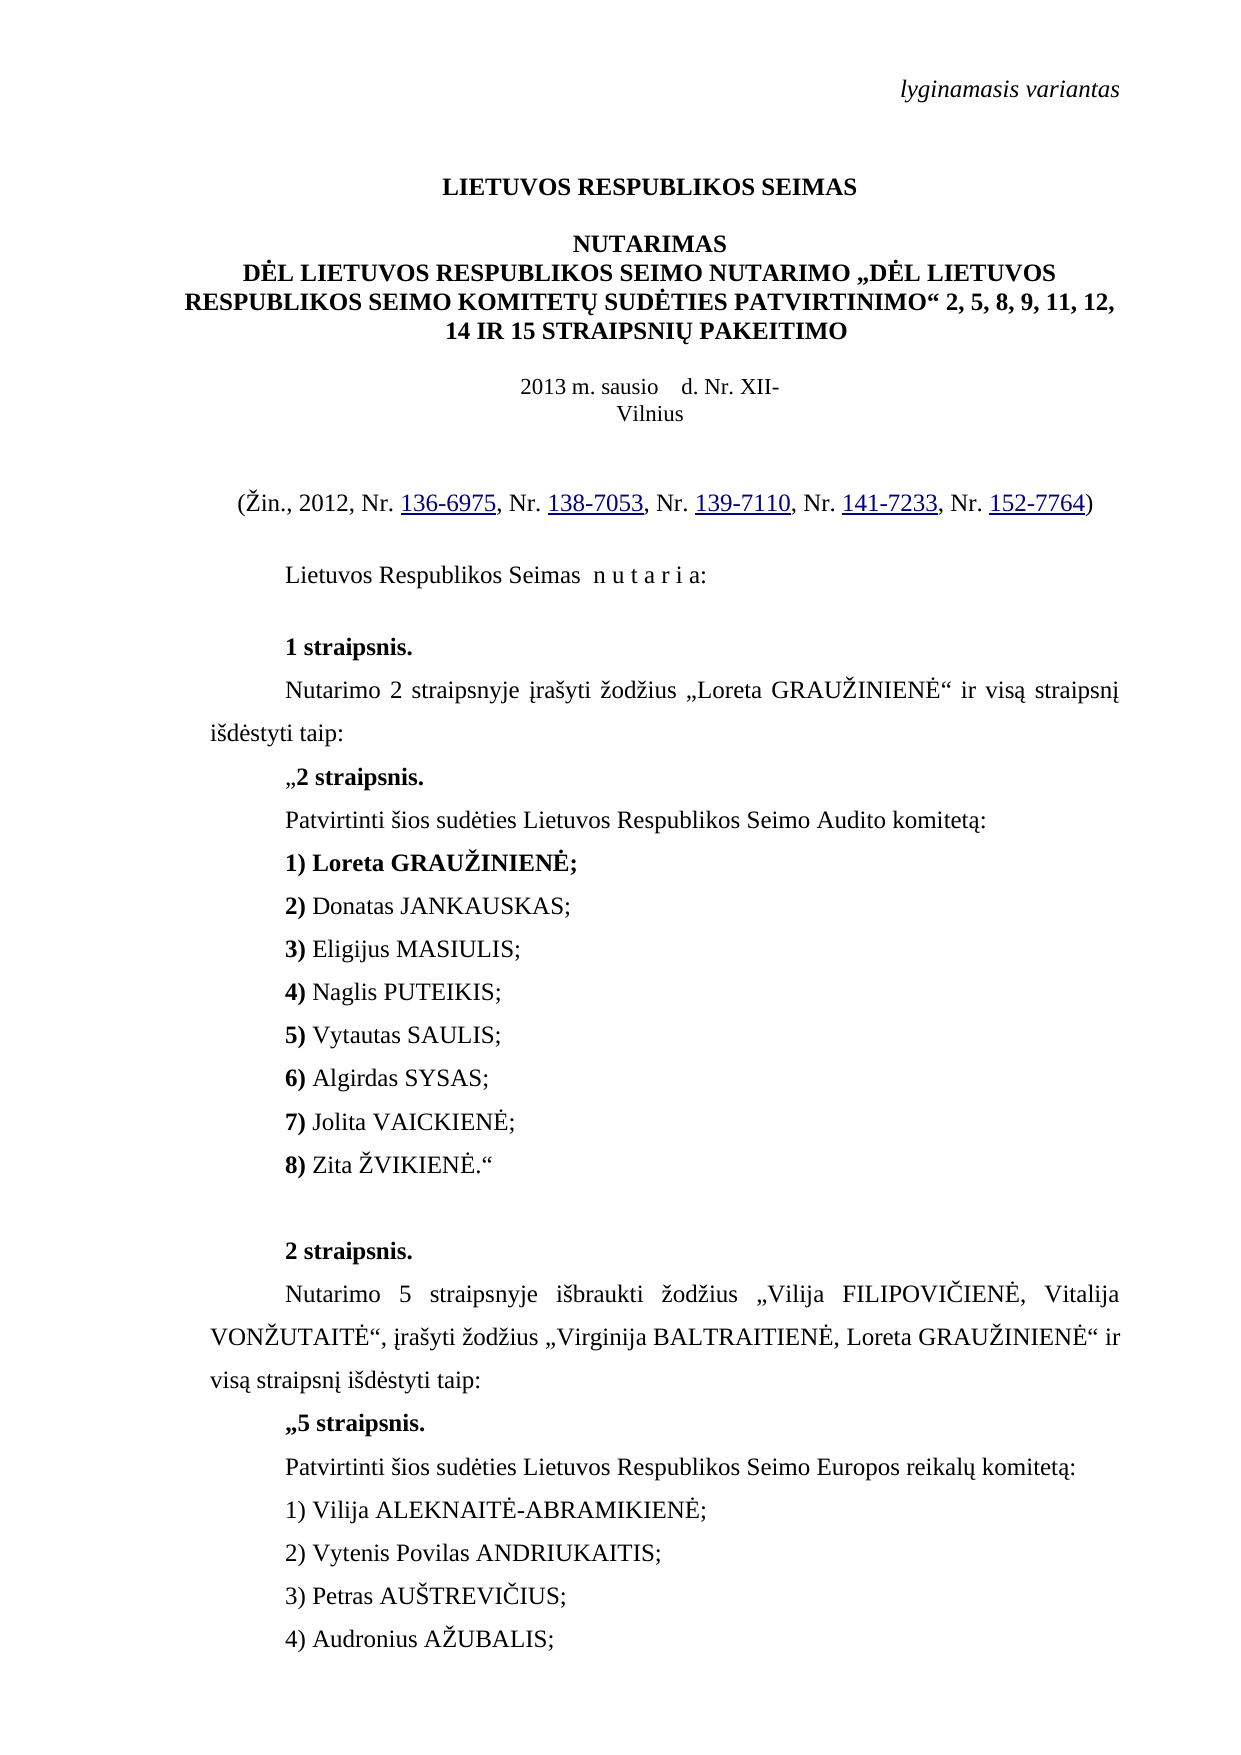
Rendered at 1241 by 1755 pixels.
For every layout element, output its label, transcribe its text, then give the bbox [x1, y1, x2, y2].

text 8) Zita ŽVIKIENĖ.“ [210, 1150, 1120, 1178]
text (Žin., 2012, Nr. 136-6975, Nr. 138-7053, Nr. 139-7110, Nr. 141-7233, Nr. 152-7764) [210, 488, 1120, 517]
text 2 straipsnis. [210, 1236, 1120, 1265]
text Patvirtinti šios sudėties Lietuvos Respublikos Seimo Europos reikalų komitetą: [210, 1452, 1120, 1480]
text 1) Vilija ALEKNAITĖ-ABRAMIKIENĖ; [210, 1495, 1120, 1523]
text 4) Naglis PUTEIKIS; [210, 977, 1120, 1006]
text 7) Jolita VAICKIENĖ; [210, 1107, 1120, 1135]
text LIETUVOS RESPUBLIKOS SEIMAS [177, 172, 1122, 201]
text 1) Loreta GRAUŽINIENĖ; [210, 848, 1120, 877]
text NUTARIMAS [177, 229, 1122, 258]
text 4) Audronius AŽUBALIS; [210, 1624, 1120, 1653]
text 3) Petras AUŠTREVIČIUS; [210, 1581, 1120, 1610]
text 2013 m. sausio d. Nr. XII- Vilnius [177, 373, 1122, 426]
text 1 straipsnis. [210, 632, 1120, 661]
text „5 straipsnis. [210, 1408, 1120, 1437]
text 6) Algirdas SYSAS; [210, 1063, 1120, 1092]
text „2 straipsnis. [210, 762, 1120, 790]
text DĖL LIETUVOS RESPUBLIKOS SEIMO NUTARIMO „DĖL LIETUVOS RESPUBLIKOS SEIMO KOMITETŲ SUDĖTIES PATVIRTINIMO“ 2, 5, 8, 9, 11, 12, 14 IR 15 STRAIPSNIŲ PAKEITIMO [177, 258, 1122, 344]
text Patvirtinti šios sudėties Lietuvos Respublikos Seimo Audito komitetą: [210, 805, 1120, 833]
text 2) Vytenis Povilas ANDRIUKAITIS; [210, 1538, 1120, 1567]
text 5) Vytautas SAULIS; [210, 1020, 1120, 1049]
text Lietuvos Respublikos Seimas n u t a r i a: [210, 560, 1120, 589]
text 3) Eligijus MASIULIS; [210, 934, 1120, 963]
text Nutarimo 5 straipsnyje išbraukti žodžius „Vilija FILIPOVIČIENĖ, Vitalija VONŽUTAITĖ“, įrašyti žodžius „Virginija BALTRAITIENĖ, Loreta GRAUŽINIENĖ“ ir visą straipsnį išdėstyti taip: [210, 1279, 1120, 1394]
text 2) Donatas JANKAUSKAS; [210, 891, 1120, 920]
text lyginamasis variantas [177, 74, 1122, 103]
text Nutarimo 2 straipsnyje įrašyti žodžius „Loreta GRAUŽINIENĖ“ ir visą straipsnį išdėstyti taip: [210, 675, 1120, 747]
